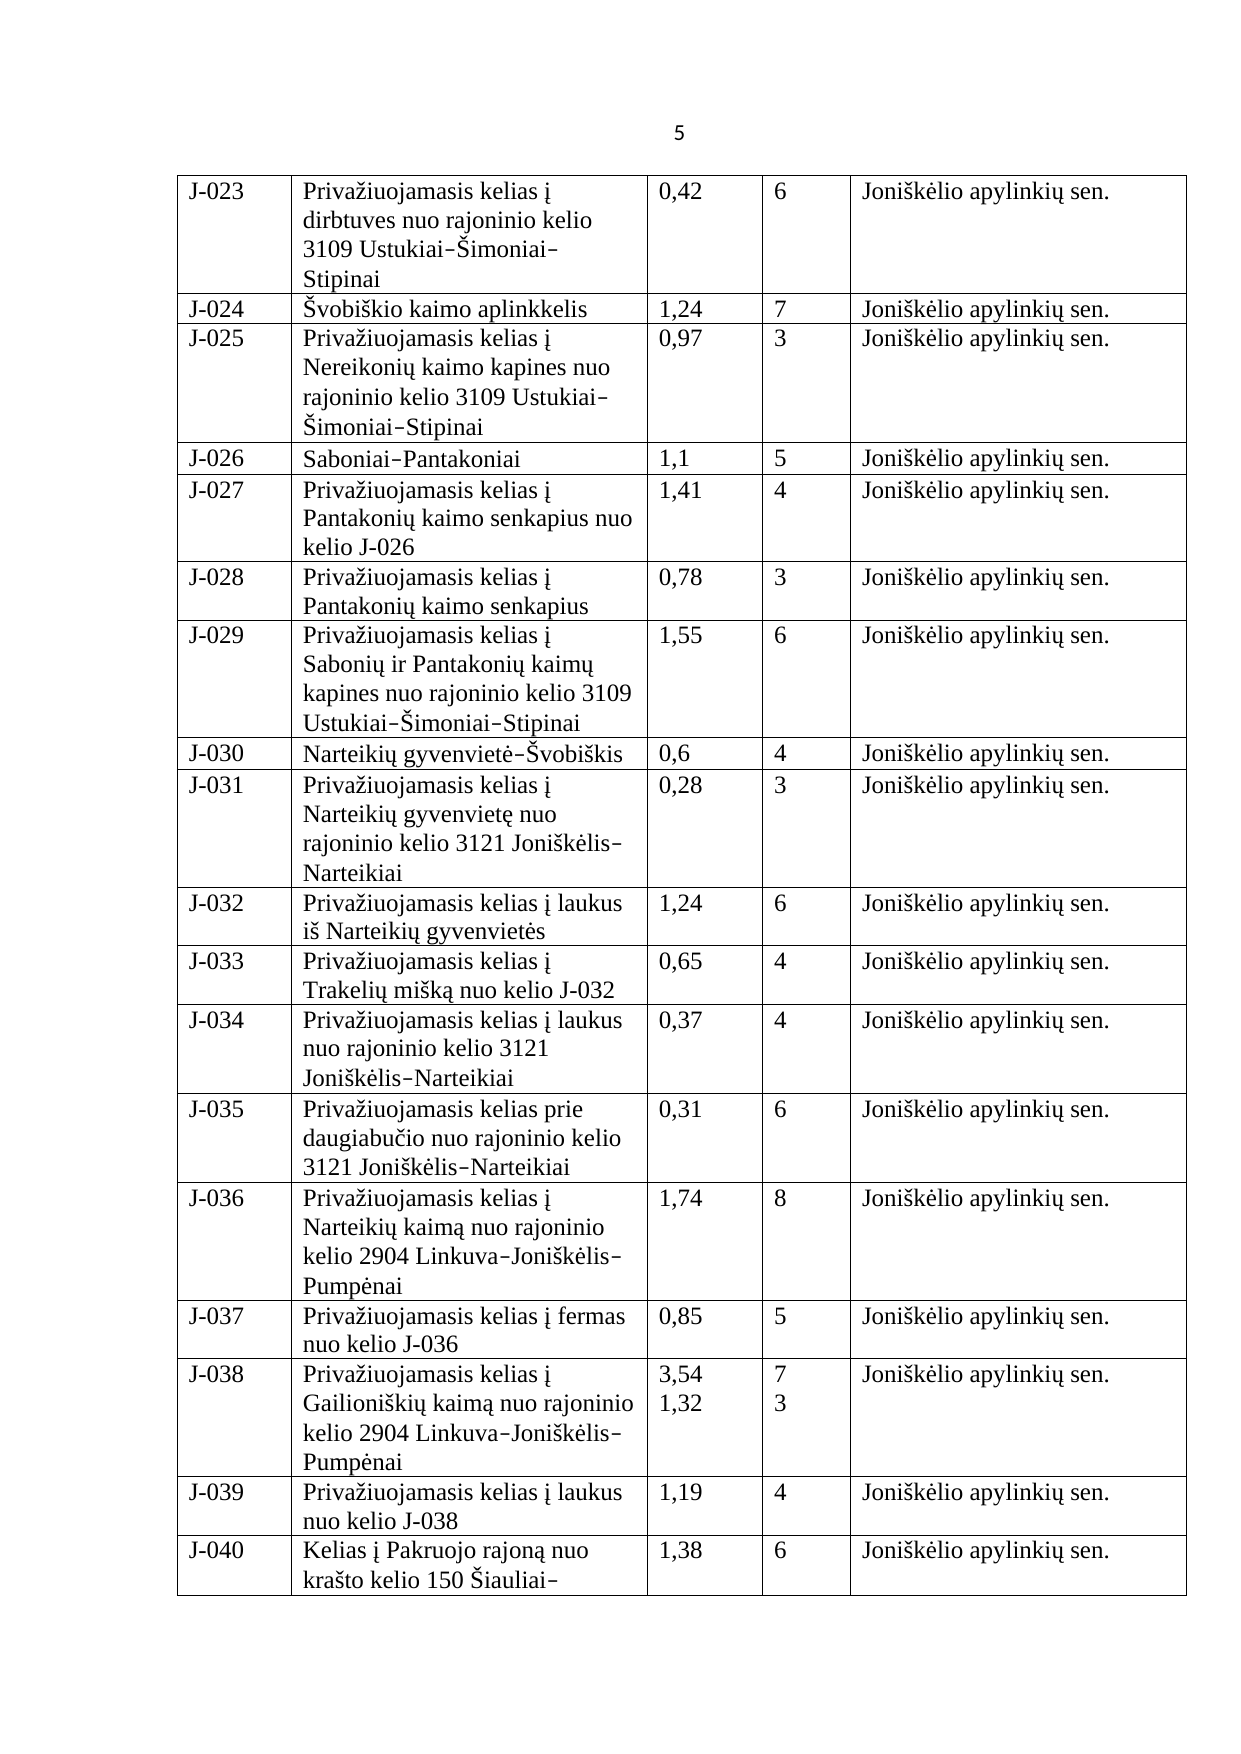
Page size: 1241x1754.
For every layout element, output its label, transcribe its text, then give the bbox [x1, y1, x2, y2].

table_cell 1,1 [648, 443, 762, 474]
table_cell J-030 [178, 738, 291, 769]
table_cell 7 3 [763, 1359, 850, 1476]
table_cell Privažiuojamasis kelias į Pantakonių kaimo senkapius nuo kelio J-026 [292, 475, 647, 561]
table_cell 6 [763, 1094, 850, 1182]
table_cell Joniškėlio apylinkių sen. [851, 475, 1186, 561]
table_cell Joniškėlio apylinkių sen. [851, 562, 1186, 619]
table_cell Joniškėlio apylinkių sen. [851, 1536, 1186, 1595]
table_cell 4 [763, 1477, 850, 1534]
table_cell 0,42 [648, 176, 762, 293]
table_cell 3 [763, 770, 850, 887]
table_cell Kelias į Pakruojo rajoną nuo krašto kelio 150 Šiauliai– [292, 1536, 647, 1595]
table_cell 8 [763, 1183, 850, 1300]
table_cell 0,28 [648, 770, 762, 887]
table_cell 1,38 [648, 1536, 762, 1595]
table_cell 6 [763, 1536, 850, 1595]
table_cell J-023 [178, 176, 291, 293]
table_cell Privažiuojamasis kelias į fermas nuo kelio J-036 [292, 1301, 647, 1358]
table_cell Joniškėlio apylinkių sen. [851, 738, 1186, 769]
table_cell 1,24 [648, 888, 762, 945]
table_cell Privažiuojamasis kelias į Sabonių ir Pantakonių kaimų kapines nuo rajoninio kelio 3109 Ustukiai–Šimoniai–Stipinai [292, 621, 647, 737]
table_cell Joniškėlio apylinkių sen. [851, 443, 1186, 474]
table_cell Privažiuojamasis kelias į dirbtuves nuo rajoninio kelio 3109 Ustukiai–Šimoniai–Stipinai [292, 176, 647, 293]
table_cell 0,65 [648, 946, 762, 1004]
table_cell Joniškėlio apylinkių sen. [851, 1094, 1186, 1182]
table_cell 7 [763, 294, 850, 322]
table_cell J-028 [178, 562, 291, 619]
table_cell J-032 [178, 888, 291, 945]
table_cell J-033 [178, 946, 291, 1004]
table_cell 1,19 [648, 1477, 762, 1534]
table_cell 0,85 [648, 1301, 762, 1358]
table_cell Saboniai–Pantakoniai [292, 443, 647, 474]
table_cell Joniškėlio apylinkių sen. [851, 888, 1186, 945]
table_cell 0,37 [648, 1005, 762, 1093]
table_cell Privažiuojamasis kelias prie daugiabučio nuo rajoninio kelio 3121 Joniškėlis–Narteikiai [292, 1094, 647, 1182]
table_cell Joniškėlio apylinkių sen. [851, 946, 1186, 1004]
table_cell Joniškėlio apylinkių sen. [851, 621, 1186, 737]
table_cell 1,24 [648, 294, 762, 322]
table_cell Joniškėlio apylinkių sen. [851, 1359, 1186, 1476]
table_cell J-031 [178, 770, 291, 887]
table_cell Joniškėlio apylinkių sen. [851, 1183, 1186, 1300]
table_cell J-039 [178, 1477, 291, 1534]
table_cell 0,6 [648, 738, 762, 769]
table_cell Privažiuojamasis kelias į Narteikių kaimą nuo rajoninio kelio 2904 Linkuva–Joniškėlis–Pumpėnai [292, 1183, 647, 1300]
table_cell J-037 [178, 1301, 291, 1358]
table_cell 6 [763, 888, 850, 945]
table_cell Privažiuojamasis kelias į Narteikių gyvenvietę nuo rajoninio kelio 3121 Joniškėlis–Narteikiai [292, 770, 647, 887]
table_cell J-038 [178, 1359, 291, 1476]
table_cell Privažiuojamasis kelias į laukus nuo rajoninio kelio 3121 Joniškėlis–Narteikiai [292, 1005, 647, 1093]
table_cell 3 [763, 324, 850, 442]
table_cell 6 [763, 621, 850, 737]
table_cell Privažiuojamasis kelias į Trakelių mišką nuo kelio J-032 [292, 946, 647, 1004]
table_cell 4 [763, 475, 850, 561]
table_cell 0,78 [648, 562, 762, 619]
table_cell Privažiuojamasis kelias į Nereikonių kaimo kapines nuo rajoninio kelio 3109 Ustukiai–Šimoniai–Stipinai [292, 324, 647, 442]
table_cell Privažiuojamasis kelias į laukus iš Narteikių gyvenvietės [292, 888, 647, 945]
table_cell J-024 [178, 294, 291, 322]
table_cell 1,55 [648, 621, 762, 737]
table_cell 5 [763, 443, 850, 474]
table_cell Joniškėlio apylinkių sen. [851, 1477, 1186, 1534]
table_cell Joniškėlio apylinkių sen. [851, 1005, 1186, 1093]
table_cell 3 [763, 562, 850, 619]
table_cell 6 [763, 176, 850, 293]
table_cell Joniškėlio apylinkių sen. [851, 176, 1186, 293]
table_cell 3,54 1,32 [648, 1359, 762, 1476]
table_cell J-027 [178, 475, 291, 561]
table_cell J-040 [178, 1536, 291, 1595]
table_cell Privažiuojamasis kelias į Pantakonių kaimo senkapius [292, 562, 647, 619]
table_cell 0,31 [648, 1094, 762, 1182]
table_cell 5 [763, 1301, 850, 1358]
table_cell Joniškėlio apylinkių sen. [851, 324, 1186, 442]
table_cell Narteikių gyvenvietė–Švobiškis [292, 738, 647, 769]
table_cell Joniškėlio apylinkių sen. [851, 770, 1186, 887]
table_cell Joniškėlio apylinkių sen. [851, 1301, 1186, 1358]
table_cell J-025 [178, 324, 291, 442]
table_cell Privažiuojamasis kelias į Gailioniškių kaimą nuo rajoninio kelio 2904 Linkuva–Joniškėlis–Pumpėnai [292, 1359, 647, 1476]
table_cell J-036 [178, 1183, 291, 1300]
table_cell Švobiškio kaimo aplinkkelis [292, 294, 647, 322]
table_cell J-035 [178, 1094, 291, 1182]
table_cell 1,74 [648, 1183, 762, 1300]
table_cell J-029 [178, 621, 291, 737]
table_cell J-034 [178, 1005, 291, 1093]
table_cell J-026 [178, 443, 291, 474]
table_cell Privažiuojamasis kelias į laukus nuo kelio J-038 [292, 1477, 647, 1534]
table_cell 1,41 [648, 475, 762, 561]
table_cell Joniškėlio apylinkių sen. [851, 294, 1186, 322]
table_cell 4 [763, 738, 850, 769]
table_cell 0,97 [648, 324, 762, 442]
table_cell 4 [763, 1005, 850, 1093]
table_cell 4 [763, 946, 850, 1004]
